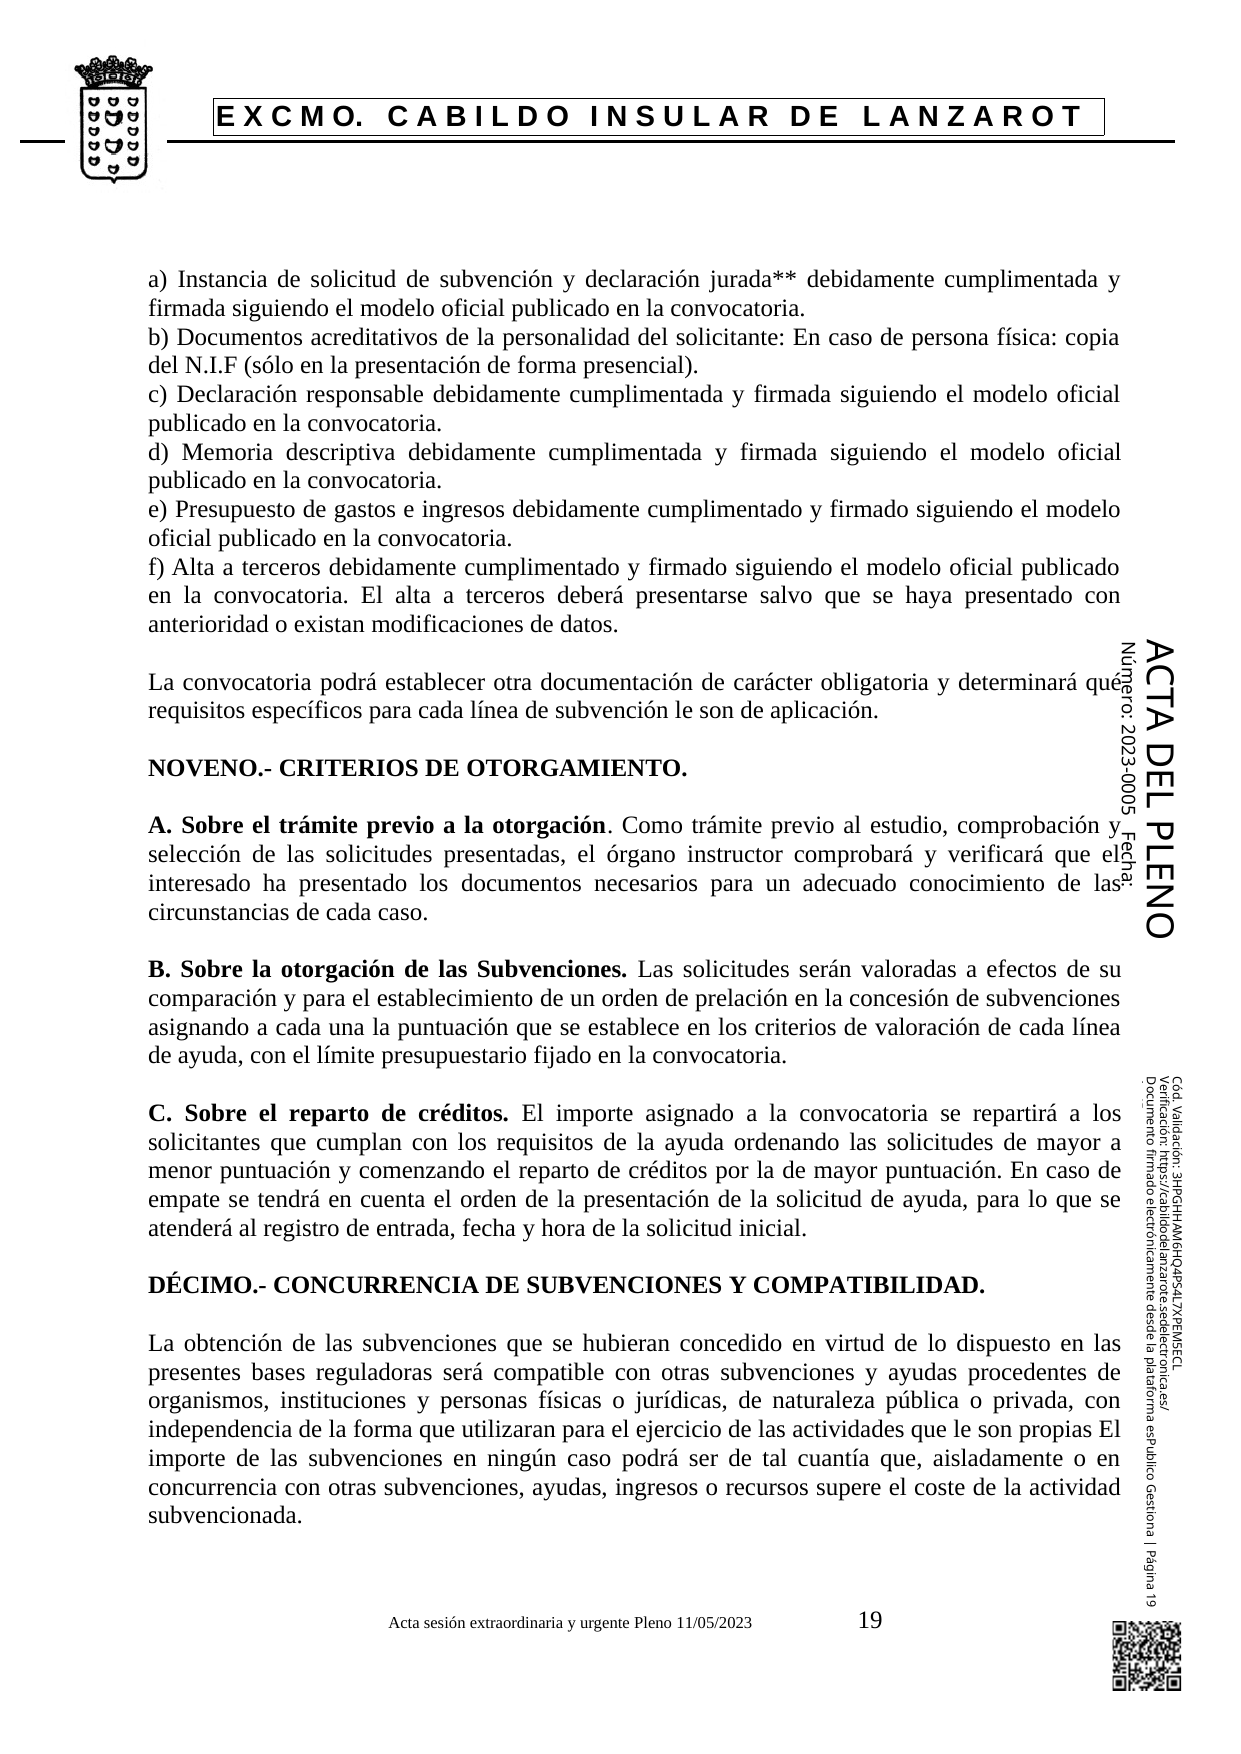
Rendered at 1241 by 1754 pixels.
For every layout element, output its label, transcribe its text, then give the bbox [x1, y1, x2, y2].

picture [65, 39, 167, 193]
list Memoria descriptiva debidamente cumplimentada y firmada siguiendo el modelo oficial publicado en la convocatoria. [148, 437, 1122, 494]
subtitle NOVENO.- CRITERIOS DE OTORGAMIENTO. [148, 753, 1192, 782]
list Documento firmado electrónicamente desde la plataforma esPublico Gestiona | Página 19 de 45 [1143, 1077, 1158, 1611]
picture [1112, 1621, 1182, 1691]
list Sobre el trámite previo a la otorgación. Como trámite previo al estudio, comprobación y selección de las solicitudes presentadas, el órgano instructor comprobará y verificará que el interesado ha presentado los documentos necesarios para un adecuado conocimiento de las circunstancias de cada caso. [148, 810, 1122, 925]
list Sobre el reparto de créditos. El importe asignado a la convocatoria se repartirá a los solicitantes que cumplan con los requisitos de la ayuda ordenando las solicitudes de mayor a menor puntuación y comenzando el reparto de créditos por la de mayor puntuación. En caso de empate se tendrá en cuenta el orden de la presentación de la solicitud de ayuda, para lo que se atenderá al registro de entrada, fecha y hora de la solicitud inicial. [148, 1098, 1122, 1242]
list Número: 2023-0005 Fecha: 22/06/2023 [1117, 782, 1140, 984]
list Cód. Validación: 3HPGHHAM6HQ4PS4L7XPEM5ECL [1171, 1077, 1184, 1611]
subtitle DÉCIMO.- CONCURRENCIA DE SUBVENCIONES Y COMPATIBILIDAD. [148, 1270, 1143, 1299]
list Instancia de solicitud de subvención y declaración jurada** debidamente cumplimentada y firmada siguiendo el modelo oficial publicado en la convocatoria. [148, 264, 1122, 322]
list Número: 2023-0005 Fecha: 22/06/2023 [1117, 641, 1140, 753]
list Alta a terceros debidamente cumplimentado y firmado siguiendo el modelo oficial publicado en la convocatoria. El alta a terceros deberá presentarse salvo que se haya presentado con anterioridad o existan modificaciones de datos. [148, 552, 1121, 638]
list Presupuesto de gastos e ingresos debidamente cumplimentado y firmado siguiendo el modelo oficial publicado en la convocatoria. [148, 494, 1122, 552]
text Acta sesión extraordinaria y urgente Pleno 11/05/2023 19 [388, 1606, 1192, 1634]
list Declaración responsable debidamente cumplimentada y firmada siguiendo el modelo oficial publicado en la convocatoria. [148, 379, 1122, 437]
list Verificación: https://cabildodelanzarote.sedelectronica.es/ [1158, 1077, 1171, 1611]
text La obtención de las subvenciones que se hubieran concedido en virtud de lo dispuesto en las presentes bases reguladoras será compatible con otras subvenciones y ayudas procedentes de organismos, instituciones y personas físicas o jurídicas, de naturaleza pública o privada, con independencia de la forma que utilizaran para el ejercicio de las actividades que le son propias El importe de las subvenciones en ningún caso podrá ser de tal cuantía que, aisladamente o en concurrencia con otras subvenciones, ayudas, ingresos o recursos supere el coste de la actividad subvencionada. [148, 1328, 1122, 1529]
list Sobre la otorgación de las Subvenciones. Las solicitudes serán valoradas a efectos de su comparación y para el establecimiento de un orden de prelación en la concesión de subvenciones asignando a cada una la puntuación que se establece en los criterios de valoración de cada línea de ayuda, con el límite presupuestario fijado en la convocatoria. [148, 954, 1122, 1069]
list ACTA DEL PLENO [1140, 639, 1183, 753]
text La convocatoria podrá establecer otra documentación de carácter obligatoria y determinará qué requisitos específicos para cada línea de subvención le son de aplicación. [148, 667, 1123, 724]
list Documentos acreditativos de la personalidad del solicitante: En caso de persona física: copia del N.I.F (sólo en la presentación de forma presencial). [148, 322, 1121, 379]
list ACTA DEL PLENO [1140, 782, 1183, 984]
